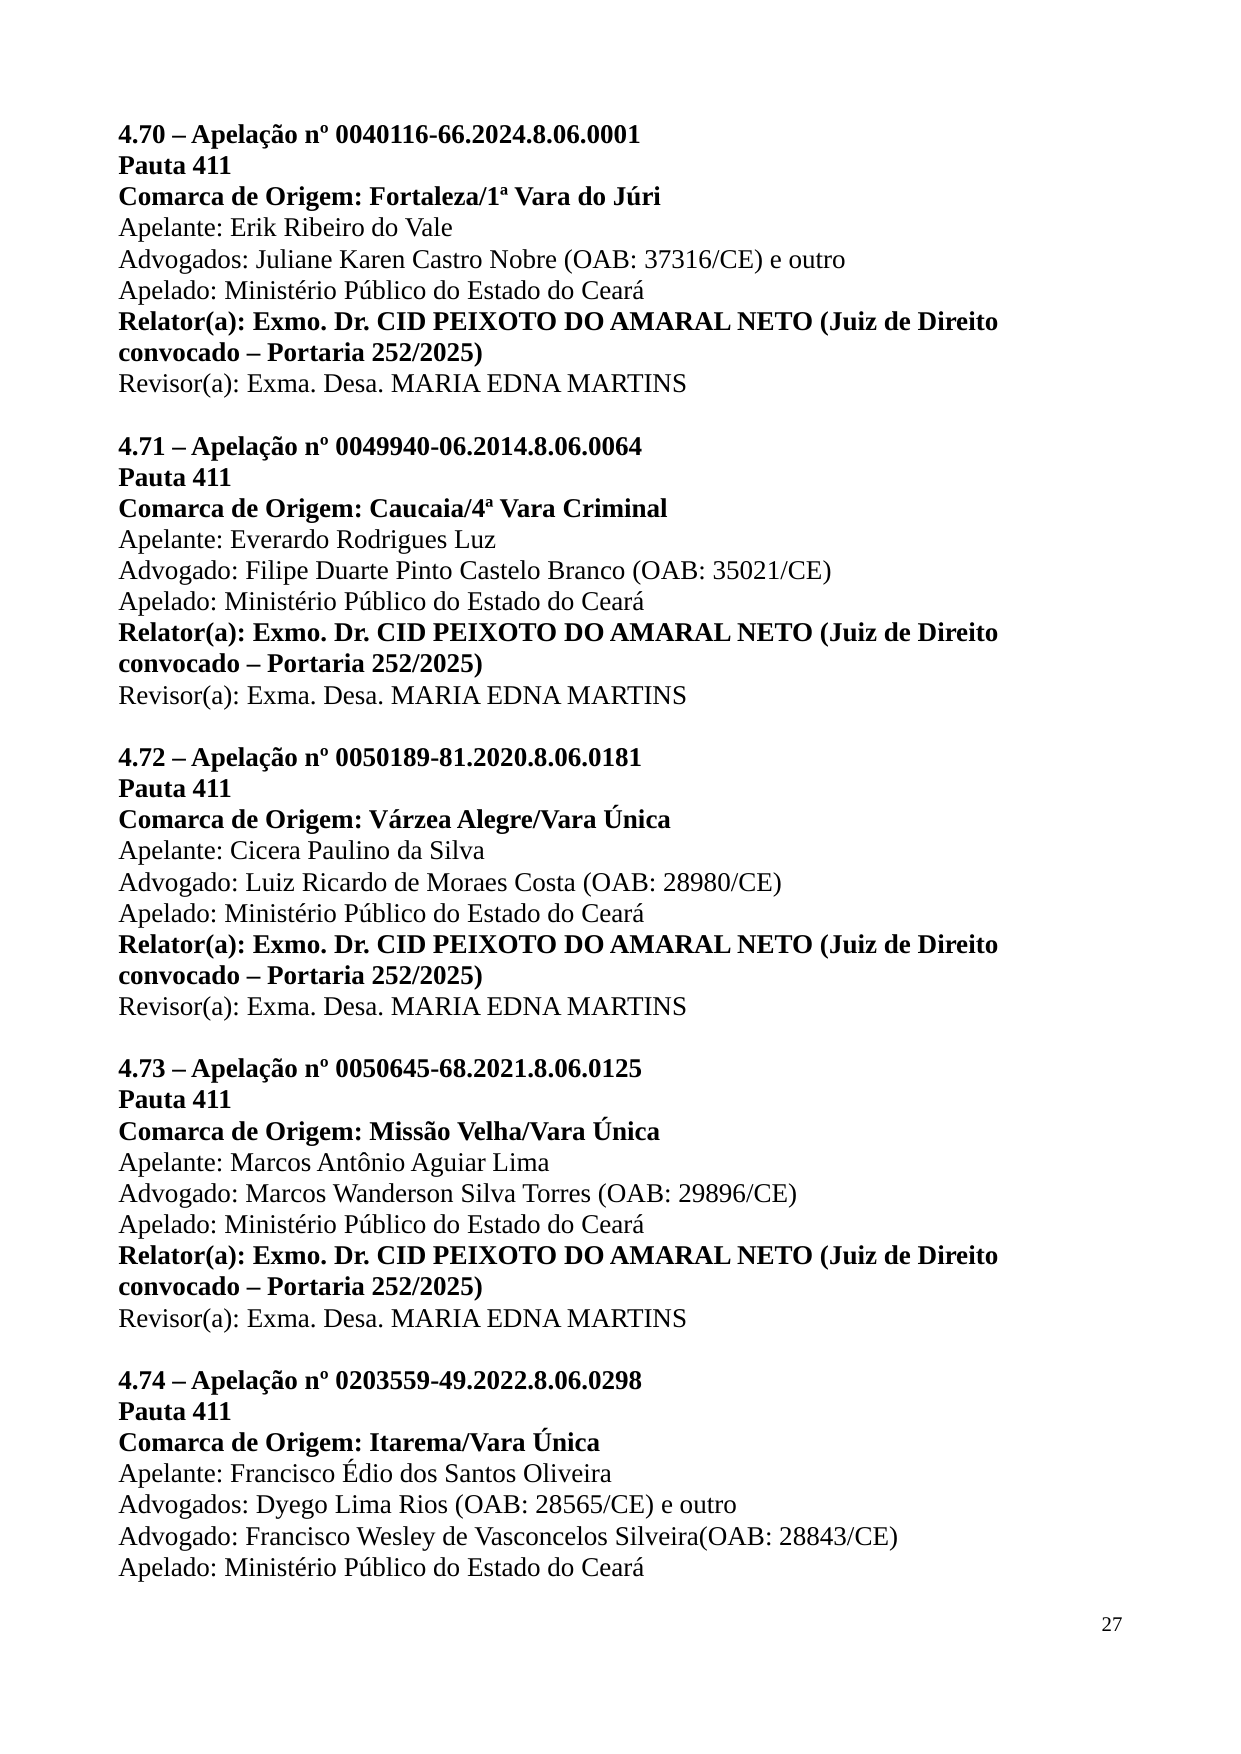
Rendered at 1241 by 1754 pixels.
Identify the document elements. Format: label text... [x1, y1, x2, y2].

text 4.72 – Apelação nº 0050189-81.2020.8.06.0181 [118, 741, 1122, 772]
text Pauta 411 [118, 461, 1122, 492]
text Revisor(a): Exma. Desa. MARIA EDNA MARTINS [118, 679, 1122, 710]
text 4.74 – Apelação nº 0203559-49.2022.8.06.0298 [118, 1364, 1122, 1395]
text Relator(a): Exmo. Dr. CID PEIXOTO DO AMARAL NETO (Juiz de Direito convocado – Portaria 252/2025) [118, 928, 1122, 990]
text Apelado: Ministério Público do Estado do Ceará [118, 1551, 1122, 1582]
text Revisor(a): Exma. Desa. MARIA EDNA MARTINS [118, 1302, 1122, 1333]
text Apelante: Cicera Paulino da Silva [118, 834, 1122, 866]
text 4.73 – Apelação nº 0050645-68.2021.8.06.0125 [118, 1052, 1122, 1084]
text Apelante: Marcos Antônio Aguiar Lima [118, 1146, 1122, 1177]
text Apelante: Everardo Rodrigues Luz [118, 523, 1122, 554]
text Advogado: Filipe Duarte Pinto Castelo Branco (OAB: 35021/CE) [118, 554, 1122, 585]
text Revisor(a): Exma. Desa. MARIA EDNA MARTINS [118, 990, 1122, 1021]
text Comarca de Origem: Fortaleza/1ª Vara do Júri [118, 180, 1122, 212]
text Comarca de Origem: Várzea Alegre/Vara Única [118, 803, 1122, 834]
text Apelado: Ministério Público do Estado do Ceará [118, 274, 1122, 305]
text Apelado: Ministério Público do Estado do Ceará [118, 585, 1122, 616]
text Pauta 411 [118, 149, 1122, 180]
text Comarca de Origem: Itarema/Vara Única [118, 1426, 1122, 1457]
text Advogados: Dyego Lima Rios (OAB: 28565/CE) e outro [118, 1488, 1122, 1520]
text 4.71 – Apelação nº 0049940-06.2014.8.06.0064 [118, 429, 1122, 461]
text Apelante: Erik Ribeiro do Vale [118, 212, 1122, 243]
text Pauta 411 [118, 1084, 1122, 1115]
text Relator(a): Exmo. Dr. CID PEIXOTO DO AMARAL NETO (Juiz de Direito convocado – Portaria 252/2025) [118, 616, 1122, 679]
text Revisor(a): Exma. Desa. MARIA EDNA MARTINS [118, 367, 1122, 398]
text Apelado: Ministério Público do Estado do Ceará [118, 897, 1122, 928]
text Advogado: Francisco Wesley de Vasconcelos Silveira(OAB: 28843/CE) [118, 1520, 1122, 1551]
text Comarca de Origem: Missão Velha/Vara Única [118, 1115, 1122, 1146]
text Relator(a): Exmo. Dr. CID PEIXOTO DO AMARAL NETO (Juiz de Direito convocado – Portaria 252/2025) [118, 1239, 1122, 1302]
text Pauta 411 [118, 1395, 1122, 1426]
text Advogado: Luiz Ricardo de Moraes Costa (OAB: 28980/CE) [118, 866, 1122, 897]
text Pauta 411 [118, 772, 1122, 803]
text 4.70 – Apelação nº 0040116-66.2024.8.06.0001 [118, 118, 1122, 149]
text Relator(a): Exmo. Dr. CID PEIXOTO DO AMARAL NETO (Juiz de Direito convocado – Portaria 252/2025) [118, 305, 1122, 367]
text Apelante: Francisco Édio dos Santos Oliveira [118, 1457, 1122, 1488]
text Comarca de Origem: Caucaia/4ª Vara Criminal [118, 492, 1122, 523]
text Advogados: Juliane Karen Castro Nobre (OAB: 37316/CE) e outro [118, 243, 1122, 274]
text Apelado: Ministério Público do Estado do Ceará [118, 1208, 1122, 1239]
text Advogado: Marcos Wanderson Silva Torres (OAB: 29896/CE) [118, 1177, 1122, 1208]
